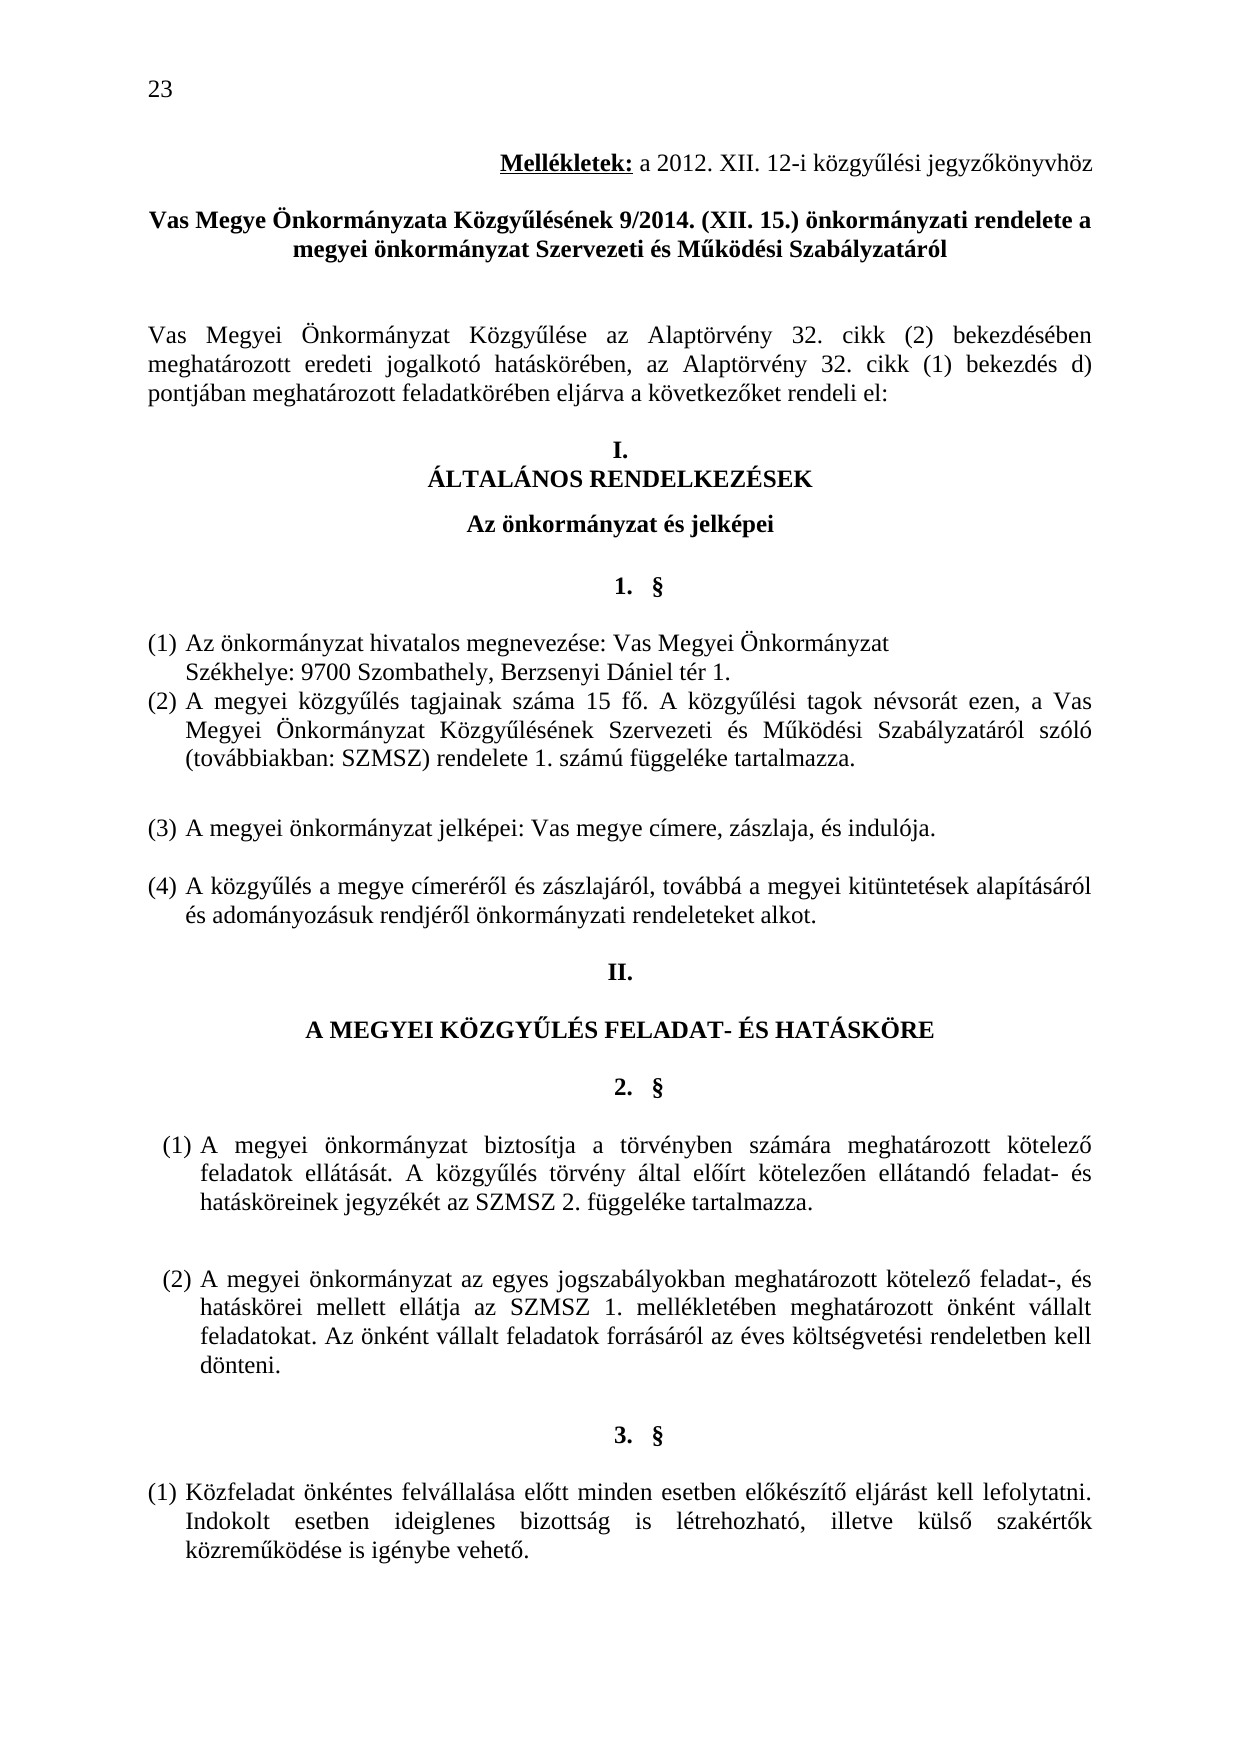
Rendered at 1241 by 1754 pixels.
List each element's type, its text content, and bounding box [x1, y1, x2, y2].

text A MEGYEI KÖZGYŰLÉS FELADAT- ÉS HATÁSKÖRE [148, 1015, 1093, 1043]
list A megyei önkormányzat biztosítja a törvényben számára meghatározott kötelező feladatok ellátását. A közgyűlés törvény által előírt kötelezően ellátandó feladat- és hatásköreinek jegyzékét az SZMSZ 2. függeléke tartalmazza. [162, 1130, 1093, 1216]
list A megyei közgyűlés tagjainak száma 15 fő. A közgyűlési tagok névsorát ezen, a Vas Megyei Önkormányzat Közgyűlésének Szervezeti és Működési Szabályzatáról szóló (továbbiakban: SZMSZ) rendelete 1. számú függeléke tartalmazza. [148, 686, 1093, 772]
list A közgyűlés a megye címeréről és zászlajáról, továbbá a megyei kitüntetések alapításáról és adományozásuk rendjéről önkormányzati rendeleteket alkot. [148, 871, 1093, 928]
list A megyei önkormányzat jelképei: Vas megye címere, zászlaja, és indulója. [148, 813, 1093, 842]
list § [185, 571, 1093, 600]
text Vas Megyei Önkormányzat Közgyűlése az Alaptörvény 32. cikk (2) bekezdésében meghatározott eredeti jogalkotó hatáskörében, az Alaptörvény 32. cikk (1) bekezdés d) pontjában meghatározott feladatkörében eljárva a következőket rendeli el: [148, 320, 1093, 406]
text Mellékletek: a 2012. XII. 12-i közgyűlési jegyzőkönyvhöz [148, 148, 1093, 176]
text Székhelye: 9700 Szombathely, Berzsenyi Dániel tér 1. [148, 657, 1093, 686]
list § [185, 1420, 1093, 1449]
subtitle Az önkormányzat és jelképei [148, 509, 1093, 538]
text Vas Megye Önkormányzata Közgyűlésének 9/2014. (XII. 15.) önkormányzati rendelete a megyei önkormányzat Szervezeti és Működési Szabályzatáról [148, 205, 1093, 263]
list A megyei önkormányzat az egyes jogszabályokban meghatározott kötelező feladat-, és hatáskörei mellett ellátja az SZMSZ 1. mellékletében meghatározott önként vállalt feladatokat. Az önként vállalt feladatok forrásáról az éves költségvetési rendeletben kell dönteni. [162, 1264, 1093, 1379]
list § [185, 1072, 1093, 1101]
list Az önkormányzat hivatalos megnevezése: Vas Megyei Önkormányzat [148, 628, 1093, 657]
list Közfeladat önkéntes felvállalása előtt minden esetben előkészítő eljárást kell lefolytatni. Indokolt esetben ideiglenes bizottság is létrehozható, illetve külső szakértők közreműködése is igénybe vehető. [148, 1477, 1093, 1564]
text II. [148, 957, 1093, 986]
text I. [148, 435, 1093, 464]
text ÁLTALÁNOS RENDELKEZÉSEK [148, 464, 1093, 493]
